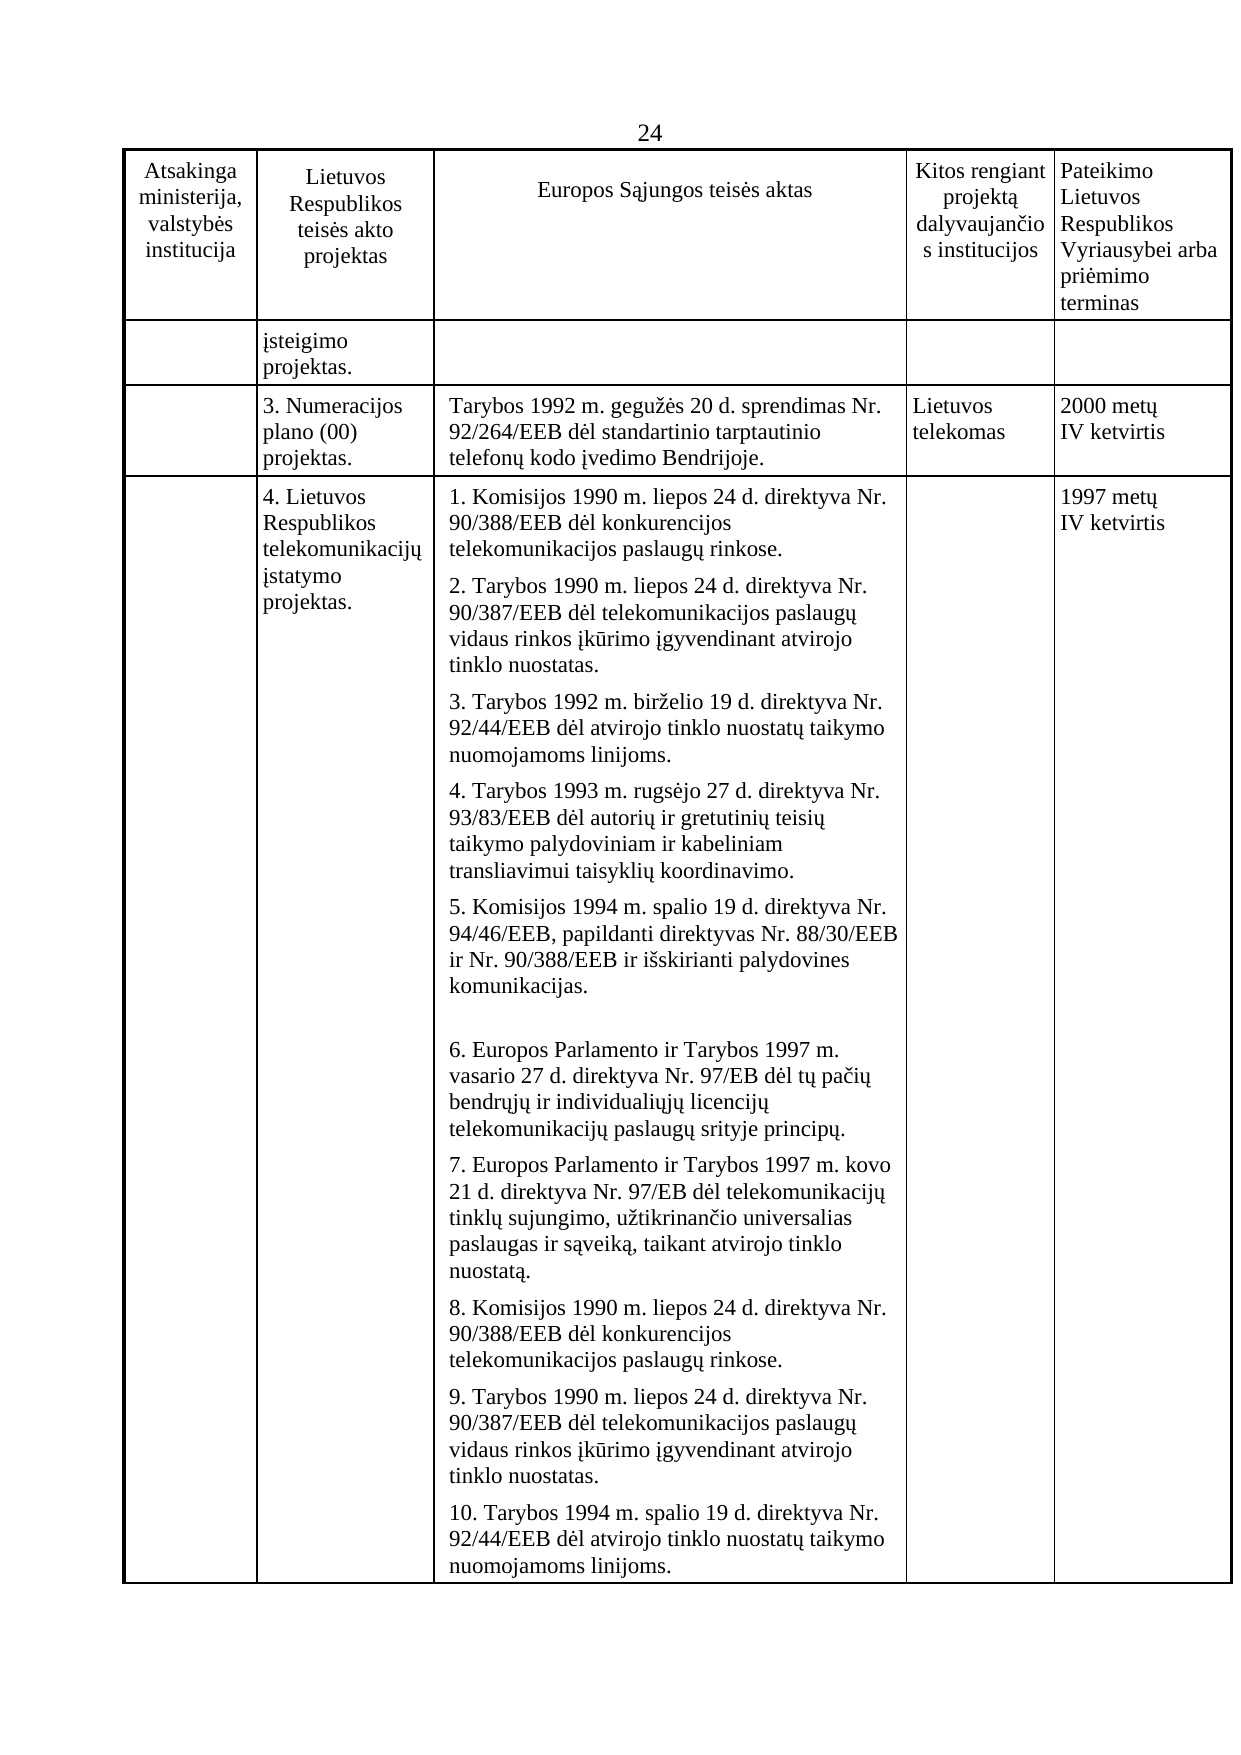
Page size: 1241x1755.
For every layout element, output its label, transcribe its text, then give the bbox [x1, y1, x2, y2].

table_cell 3. Numeracijos plano (00) projektas. [258, 386, 433, 475]
table_cell [907, 477, 1054, 1582]
table_cell [126, 477, 256, 1582]
table_header Europos Sąjungos teisės aktas [435, 151, 906, 319]
table_cell [435, 321, 906, 384]
table_cell 4. Lietuvos Respublikos telekomunikacijų įstatymo projektas. [258, 477, 433, 1582]
table_cell [126, 321, 256, 384]
table_cell 1. Komisijos 1990 m. liepos 24 d. direktyva Nr. 90/388/EEB dėl konkurencijos telekomunikacijos paslaugų rinkose. 2. Tarybos 1990 m. liepos 24 d. direktyva Nr. 90/387/EEB dėl telekomunikacijos paslaugų vidaus rinkos įkūrimo įgyvendinant atvirojo tinklo nuostatas. 3. Tarybos 1992 m. birželio 19 d. direktyva Nr. 92/44/EEB dėl atvirojo tinklo nuostatų taikymo nuomojamoms linijoms. 4. Tarybos 1993 m. rugsėjo 27 d. direktyva Nr. 93/83/EEB dėl autorių ir gretutinių teisių taikymo palydoviniam ir kabeliniam transliavimui taisyklių koordinavimo. 5. Komisijos 1994 m. spalio 19 d. direktyva Nr. 94/46/EEB, papildanti direktyvas Nr. 88/30/EEB ir Nr. 90/388/EEB ir išskirianti palydovines komunikacijas. 6. Europos Parlamento ir Tarybos 1997 m. vasario 27 d. direktyva Nr. 97/EB dėl tų pačių bendrųjų ir individualiųjų licencijų telekomunikacijų paslaugų srityje principų. 7. Europos Parlamento ir Tarybos 1997 m. kovo 21 d. direktyva Nr. 97/EB dėl telekomunikacijų tinklų sujungimo, užtikrinančio universalias paslaugas ir sąveiką, taikant atvirojo tinklo nuostatą. 8. Komisijos 1990 m. liepos 24 d. direktyva Nr. 90/388/EEB dėl konkurencijos telekomunikacijos paslaugų rinkose. 9. Tarybos 1990 m. liepos 24 d. direktyva Nr. 90/387/EEB dėl telekomunikacijos paslaugų vidaus rinkos įkūrimo įgyvendinant atvirojo tinklo nuostatas. 10. Tarybos 1994 m. spalio 19 d. direktyva Nr. 92/44/EEB dėl atvirojo tinklo nuostatų taikymo nuomojamoms linijoms. [435, 477, 906, 1582]
table_cell įsteigimo projektas. [258, 321, 433, 384]
table_header Lietuvos Respublikos teisės akto projektas [258, 151, 433, 319]
table_header Pateikimo Lietuvos Respublikos Vyriausybei arba priėmimo terminas [1055, 151, 1230, 319]
table_cell Tarybos 1992 m. gegužės 20 d. sprendimas Nr. 92/264/EEB dėl standartinio tarptautinio telefonų kodo įvedimo Bendrijoje. [435, 386, 906, 475]
table_cell [1055, 321, 1230, 384]
table_header Kitos rengiant projektą dalyvaujančios institucijos [907, 151, 1054, 319]
table_cell Lietuvos telekomas [907, 386, 1054, 475]
table_cell [907, 321, 1054, 384]
table_header Atsakinga ministerija, valstybės institucija [126, 151, 256, 319]
table_cell [126, 386, 256, 475]
table_cell 1997 metų IV ketvirtis [1055, 477, 1230, 1582]
table_cell 2000 metų IV ketvirtis [1055, 386, 1230, 475]
